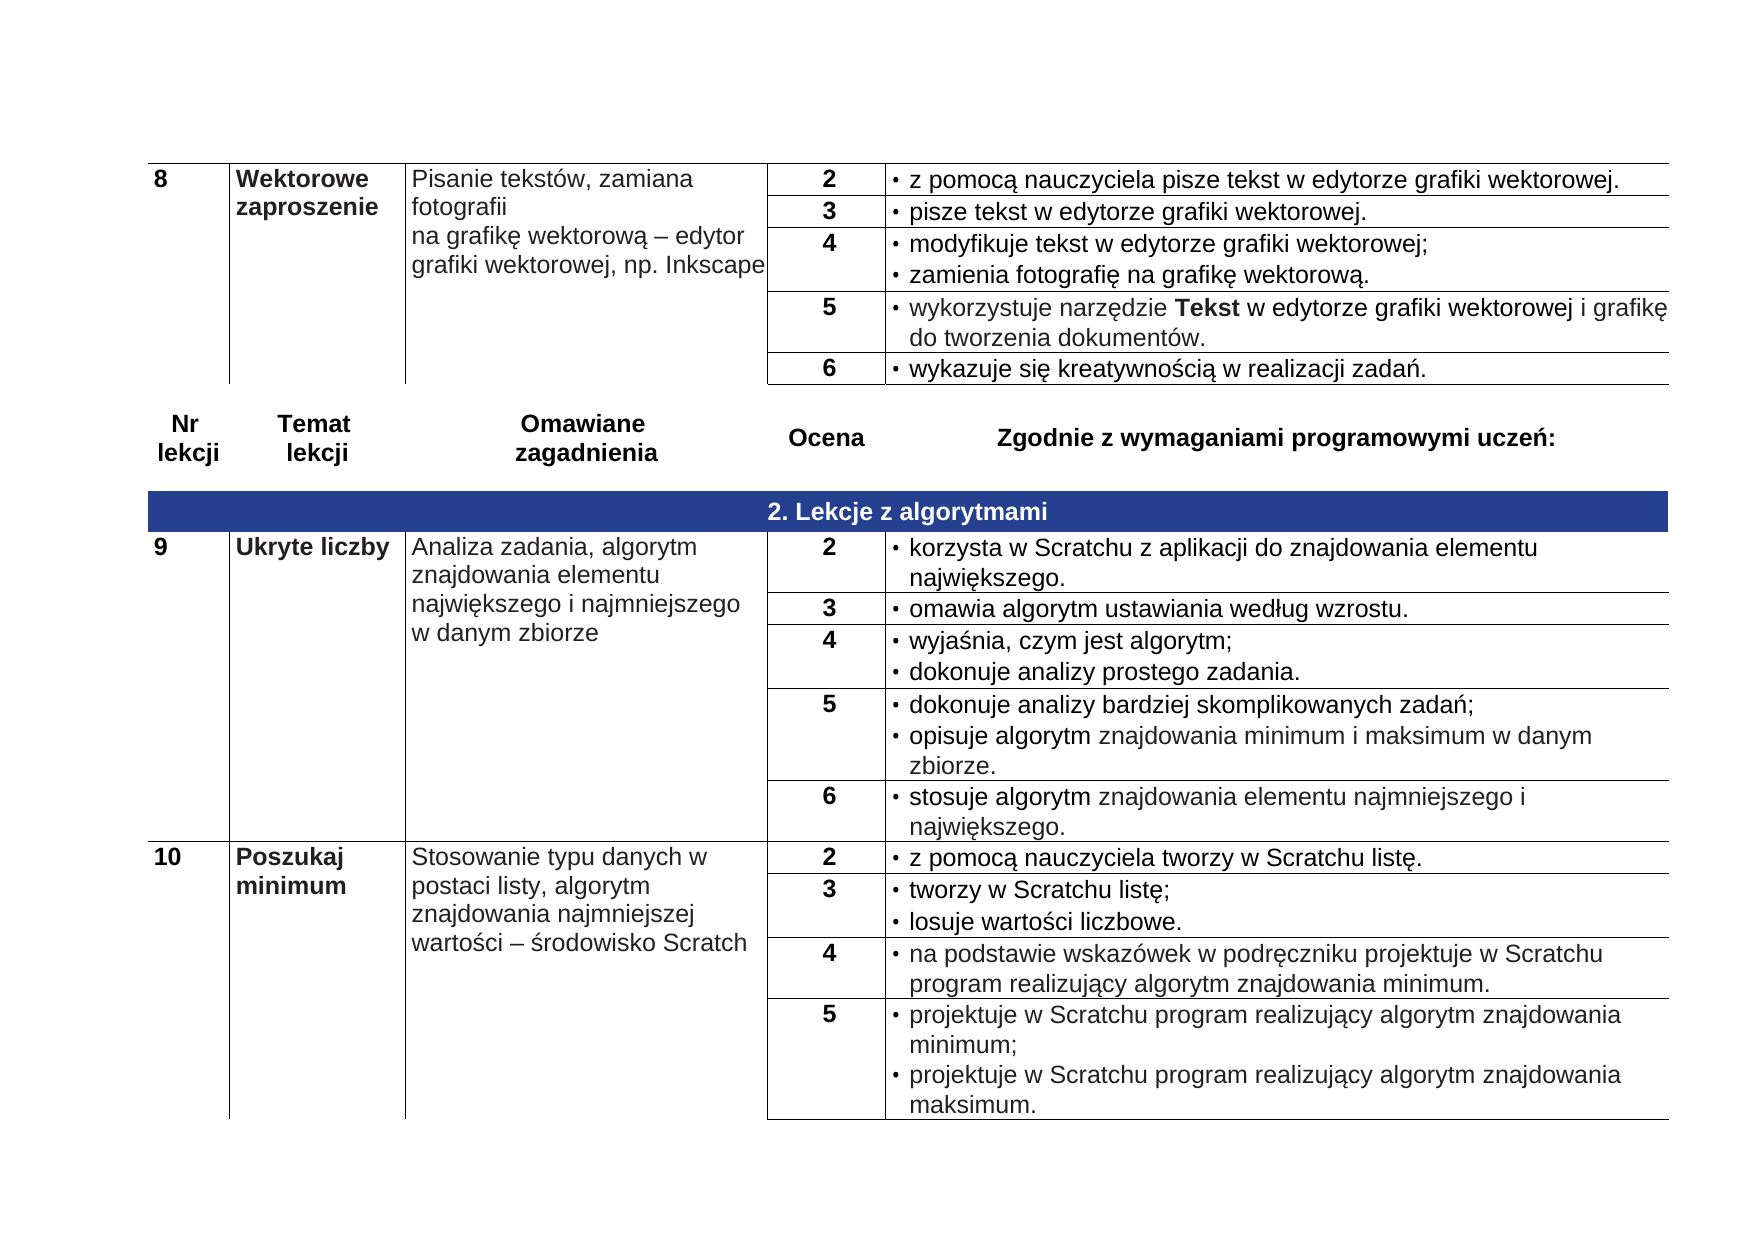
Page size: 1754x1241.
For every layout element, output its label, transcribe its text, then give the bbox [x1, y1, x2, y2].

table_cell Omawiane zagadnienia [406, 384, 767, 490]
table_cell dokonuje analizy bardziej skomplikowanych zadań; opisuje algorytm znajdowania minimum i maksimum w danym zbiorze. [886, 689, 1668, 780]
table_cell wykazuje się kreatywnością w realizacji zadań. [886, 353, 1668, 384]
table_cell 3 [768, 196, 885, 227]
table_cell 8 [148, 164, 229, 384]
table_cell 9 [148, 532, 229, 841]
table_cell wyjaśnia, czym jest algorytm; dokonuje analizy prostego zadania. [886, 625, 1668, 687]
table_cell wykorzystuje narzędzie Tekst w edytorze grafiki wektorowej i grafikę do tworzenia dokumentów. [886, 292, 1668, 352]
table_cell 2 [768, 842, 885, 873]
table_cell na podstawie wskazówek w podręczniku projektuje w Scratchu program realizujący algorytm znajdowania minimum. [886, 938, 1668, 998]
table_cell 4 [768, 938, 885, 998]
table_cell 2. Lekcje z algorytmami [148, 491, 1668, 532]
table_cell Wektorowe zaproszenie [230, 164, 405, 384]
table_cell tworzy w Scratchu listę; losuje wartości liczbowe. [886, 874, 1668, 937]
table_cell projektuje w Scratchu program realizujący algorytm znajdowania minimum; projektuje w Scratchu program realizujący algorytm znajdowania maksimum. [886, 999, 1668, 1119]
table_cell omawia algorytm ustawiania według wzrostu. [886, 593, 1668, 624]
table_cell 5 [768, 999, 885, 1119]
table_cell Ocena [768, 385, 885, 490]
table_cell Nr lekcji [148, 384, 229, 490]
table_cell 3 [768, 874, 885, 937]
table_cell 6 [768, 781, 885, 841]
table_cell z pomocą nauczyciela tworzy w Scratchu listę. [886, 842, 1668, 873]
table_cell Pisanie tekstów, zamiana fotografii na grafikę wektorową – edytor grafiki wektorowej, np. Inkscape [406, 164, 767, 384]
table_cell pisze tekst w edytorze grafiki wektorowej. [886, 196, 1668, 227]
table_cell stosuje algorytm znajdowania elementu najmniejszego i największego. [886, 781, 1668, 841]
table_cell 4 [768, 625, 885, 687]
table_cell 2 [768, 164, 885, 195]
table_cell 2 [768, 532, 885, 592]
table_cell Analiza zadania, algorytm znajdowania elementu największego i najmniejszego w danym zbiorze [406, 532, 767, 841]
table_cell 5 [768, 689, 885, 780]
table_cell Ukryte liczby [230, 532, 405, 841]
table_cell 5 [768, 292, 885, 352]
table_cell 6 [768, 353, 885, 384]
table_cell Temat lekcji [230, 384, 405, 490]
table_cell korzysta w Scratchu z aplikacji do znajdowania elementu największego. [886, 532, 1668, 592]
table_cell Poszukaj minimum [230, 842, 405, 1119]
table_cell 10 [148, 842, 229, 1119]
table_cell Zgodnie z wymaganiami programowymi uczeń: [886, 385, 1668, 490]
table_cell 4 [768, 228, 885, 291]
table_cell modyfikuje tekst w edytorze grafiki wektorowej; zamienia fotografię na grafikę wektorową. [886, 228, 1668, 291]
table_cell 3 [768, 593, 885, 624]
table_cell Stosowanie typu danych w postaci listy, algorytm znajdowania najmniejszej wartości – środowisko Scratch [406, 842, 767, 1119]
table_cell z pomocą nauczyciela pisze tekst w edytorze grafiki wektorowej. [886, 164, 1668, 195]
